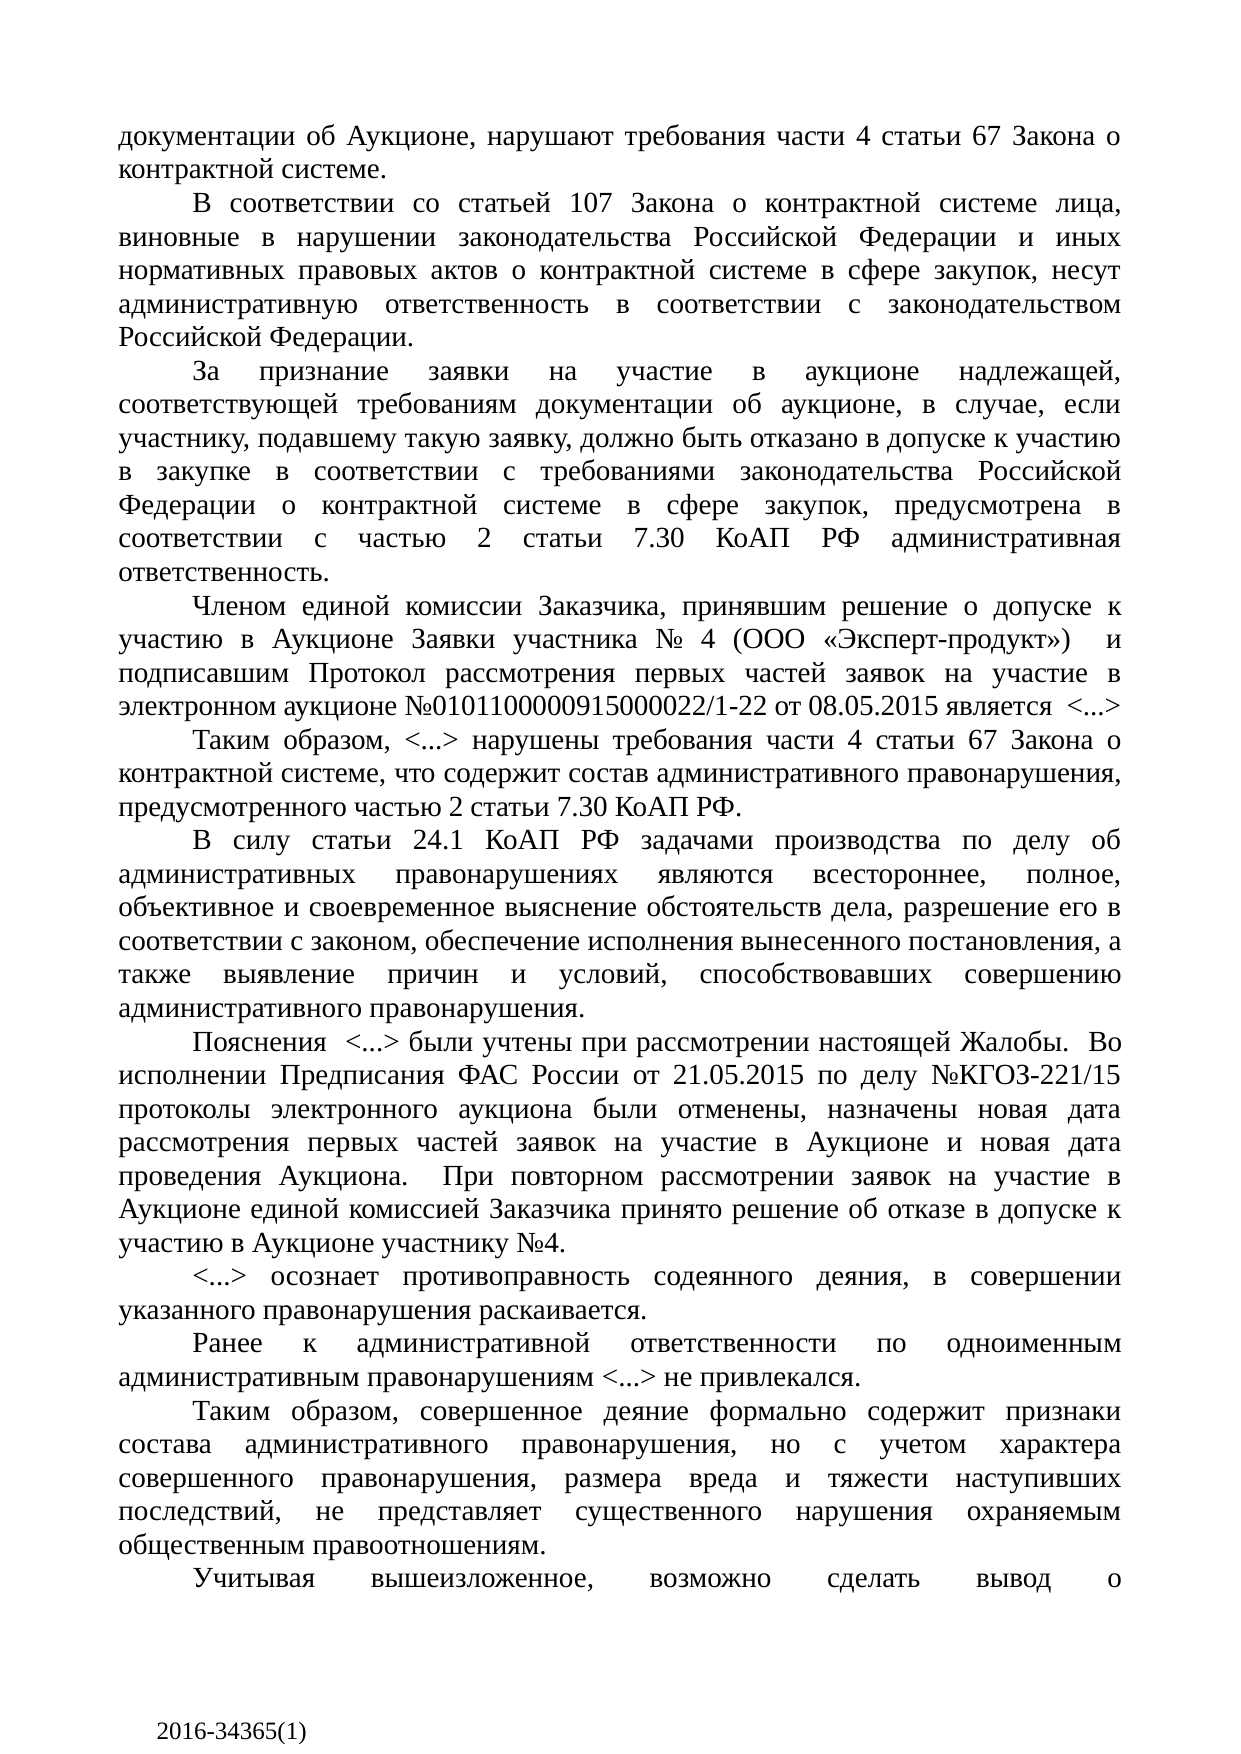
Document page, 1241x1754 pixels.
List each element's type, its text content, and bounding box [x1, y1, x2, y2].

text За признание заявки на участие в аукционе надлежащей, соответствующей требованиям документации об аукционе, в случае, если участнику, подавшему такую заявку, должно быть отказано в допуске к участию в закупке в соответствии с требованиями законодательства Российской Федерации о контрактной системе в сфере закупок, предусмотрена в соответствии с частью 2 статьи 7.30 КоАП РФ административная ответственность. [118, 353, 1122, 588]
text В соответствии со статьей 107 Закона о контрактной системе лица, виновные в нарушении законодательства Российской Федерации и иных нормативных правовых актов о контрактной системе в сфере закупок, несут административную ответственность в соответствии с законодательством Российской Федерации. [118, 185, 1122, 353]
text <...> осознает противоправность содеянного деяния, в совершении указанного правонарушения раскаивается. [118, 1258, 1122, 1326]
text Таким образом, <...> нарушены требования части 4 статьи 67 Закона о контрактной системе, что содержит состав административного правонарушения, предусмотренного частью 2 статьи 7.30 КоАП РФ. [118, 722, 1122, 822]
text Пояснения <...> были учтены при рассмотрении настоящей Жалобы. Во исполнении Предписания ФАС России от 21.05.2015 по делу №КГОЗ-221/15 протоколы электронного аукциона были отменены, назначены новая дата рассмотрения первых частей заявок на участие в Аукционе и новая дата проведения Аукциона. При повторном рассмотрении заявок на участие в Аукционе единой комиссией Заказчика принято решение об отказе в допуске к участию в Аукционе участнику №4. [118, 1024, 1122, 1258]
text Учитывая вышеизложенное, возможно сделать вывод о [118, 1560, 1122, 1594]
text документации об Аукционе, нарушают требования части 4 статьи 67 Закона о контрактной системе. [118, 118, 1122, 185]
text В силу статьи 24.1 КоАП РФ задачами производства по делу об административных правонарушениях являются всестороннее, полное, объективное и своевременное выяснение обстоятельств дела, разрешение его в соответствии с законом, обеспечение исполнения вынесенного постановления, а также выявление причин и условий, способствовавших совершению административного правонарушения. [118, 822, 1122, 1024]
text Членом единой комиссии Заказчика, принявшим решение о допуске к участию в Аукционе Заявки участника № 4 (ООО «Эксперт-продукт») и подписавшим Протокол рассмотрения первых частей заявок на участие в электронном аукционе №0101100000915000022/1-22 от 08.05.2015 является <...> [118, 588, 1122, 722]
text Таким образом, совершенное деяние формально содержит признаки состава административного правонарушения, но с учетом характера совершенного правонарушения, размера вреда и тяжести наступивших последствий, не представляет существенного нарушения охраняемым общественным правоотношениям. [118, 1393, 1122, 1560]
text Ранее к административной ответственности по одноименным административным правонарушениям <...> не привлекался. [118, 1326, 1122, 1393]
